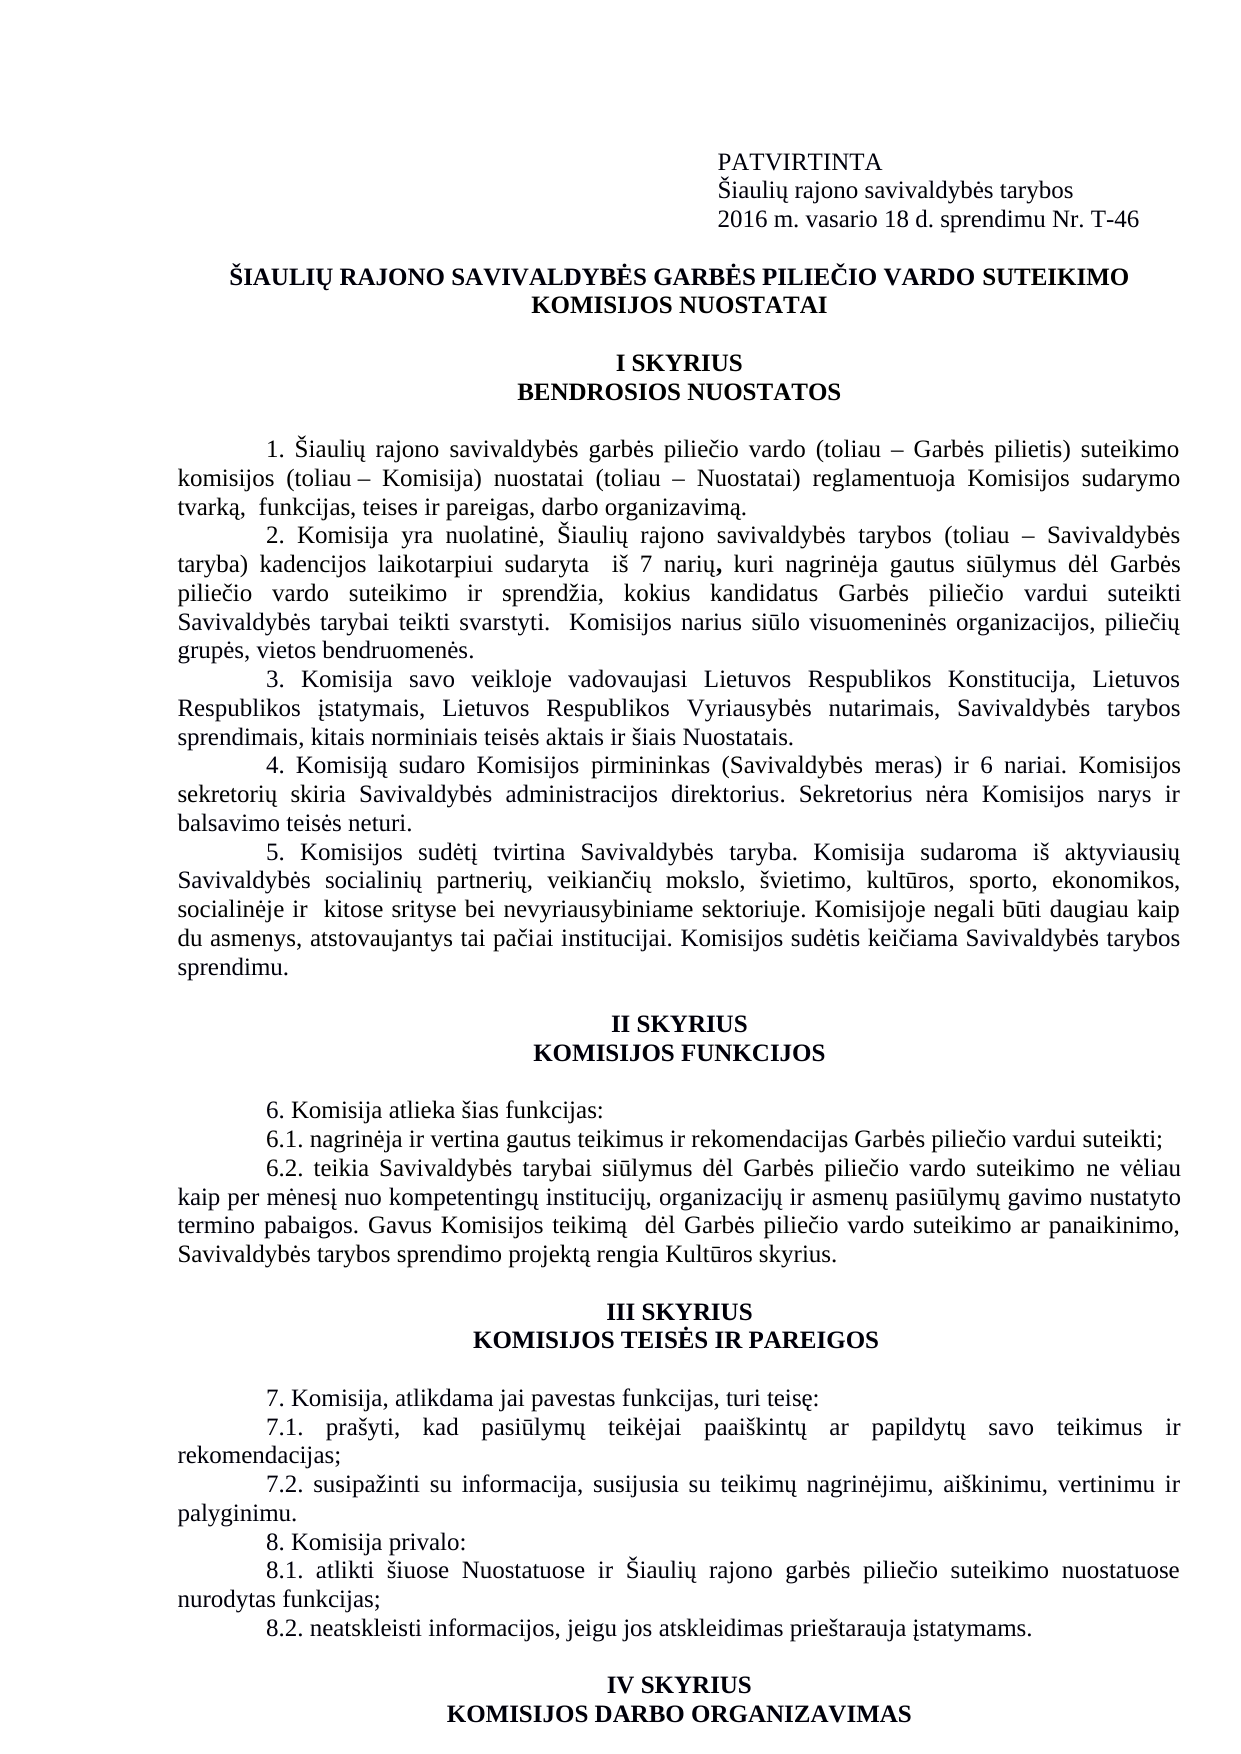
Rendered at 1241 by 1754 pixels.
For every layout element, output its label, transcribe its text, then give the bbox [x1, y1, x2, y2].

text 8. Komisija privalo: [177, 1527, 1181, 1556]
text 8.2. neatskleisti informacijos, jeigu jos atskleidimas prieštarauja įstatymams. [177, 1613, 1181, 1642]
text KOMISIJOS DARBO ORGANIZAVIMAS [177, 1699, 1181, 1728]
text 4. Komisiją sudaro Komisijos pirmininkas (Savivaldybės meras) ir 6 nariai. Komisijos sekretorių skiria Savivaldybės administracijos direktorius. Sekretorius nėra Komisijos narys ir balsavimo teisės neturi. [177, 751, 1181, 837]
text Šiaulių rajono savivaldybės tarybos [717, 176, 1181, 204]
text 1. Šiaulių rajono savivaldybės garbės piliečio vardo (toliau – Garbės pilietis) suteikimo komisijos (toliau – Komisija) nuostatai (toliau – Nuostatai) reglamentuoja Komisijos sudarymo tvarką, funkcijas, teises ir pareigas, darbo organizavimą. [177, 434, 1181, 521]
text II SKYRIUS [177, 1009, 1181, 1038]
text KOMISIJOS TEISĖS IR PAREIGOS [177, 1326, 1181, 1354]
text KOMISIJOS FUNKCIJOS [177, 1038, 1181, 1067]
text 2. Komisija yra nuolatinė, Šiaulių rajono savivaldybės tarybos (toliau – Savivaldybės taryba) kadencijos laikotarpiui sudaryta iš 7 narių, kuri nagrinėja gautus siūlymus dėl Garbės piliečio vardo suteikimo ir sprendžia, kokius kandidatus Garbės piliečio vardui suteikti Savivaldybės tarybai teikti svarstyti. Komisijos narius siūlo visuomeninės organizacijos, piliečių grupės, vietos bendruomenės. [177, 521, 1181, 664]
text 7.2. susipažinti su informacija, susijusia su teikimų nagrinėjimu, aiškinimu, vertinimu ir palyginimu. [177, 1469, 1181, 1527]
text PATVIRTINTA [717, 147, 1181, 176]
text 6.2. teikia Savivaldybės tarybai siūlymus dėl Garbės piliečio vardo suteikimo ne vėliau kaip per mėnesį nuo kompetentingų institucijų, organizacijų ir asmenų pasiūlymų gavimo nustatyto termino pabaigos. Gavus Komisijos teikimą dėl Garbės piliečio vardo suteikimo ar panaikinimo, Savivaldybės tarybos sprendimo projektą rengia Kultūros skyrius. [177, 1153, 1181, 1268]
text 2016 m. vasario 18 d. sprendimu Nr. T-46 [717, 204, 1181, 233]
text 6. Komisija atlieka šias funkcijas: [177, 1096, 1181, 1124]
text III SKYRIUS [177, 1297, 1181, 1326]
text 5. Komisijos sudėtį tvirtina Savivaldybės taryba. Komisija sudaroma iš aktyviausių Savivaldybės socialinių partnerių, veikiančių mokslo, švietimo, kultūros, sporto, ekonomikos, socialinėje ir kitose srityse bei nevyriausybiniame sektoriuje. Komisijoje negali būti daugiau kaip du asmenys, atstovaujantys tai pačiai institucijai. Komisijos sudėtis keičiama Savivaldybės tarybos sprendimu. [177, 837, 1181, 981]
text 8.1. atlikti šiuose Nuostatuose ir Šiaulių rajono garbės piliečio suteikimo nuostatuose nurodytas funkcijas; [177, 1556, 1181, 1613]
text 7. Komisija, atlikdama jai pavestas funkcijas, turi teisę: [177, 1383, 1181, 1412]
text 7.1. prašyti, kad pasiūlymų teikėjai paaiškintų ar papildytų savo teikimus ir rekomendacijas; [177, 1412, 1181, 1469]
text 3. Komisija savo veikloje vadovaujasi Lietuvos Respublikos Konstitucija, Lietuvos Respublikos įstatymais, Lietuvos Respublikos Vyriausybės nutarimais, Savivaldybės tarybos sprendimais, kitais norminiais teisės aktais ir šiais Nuostatais. [177, 664, 1181, 751]
text I SKYRIUS [177, 348, 1181, 377]
text 6.1. nagrinėja ir vertina gautus teikimus ir rekomendacijas Garbės piliečio vardui suteikti; [177, 1124, 1181, 1153]
text BENDROSIOS NUOSTATOS [177, 377, 1181, 406]
text IV SKYRIUS [177, 1671, 1181, 1699]
text ŠIAULIŲ RAJONO SAVIVALDYBĖS GARBĖS PILIEČIO VARDO SUTEIKIMO KOMISIJOS NUOSTATAI [177, 262, 1181, 319]
